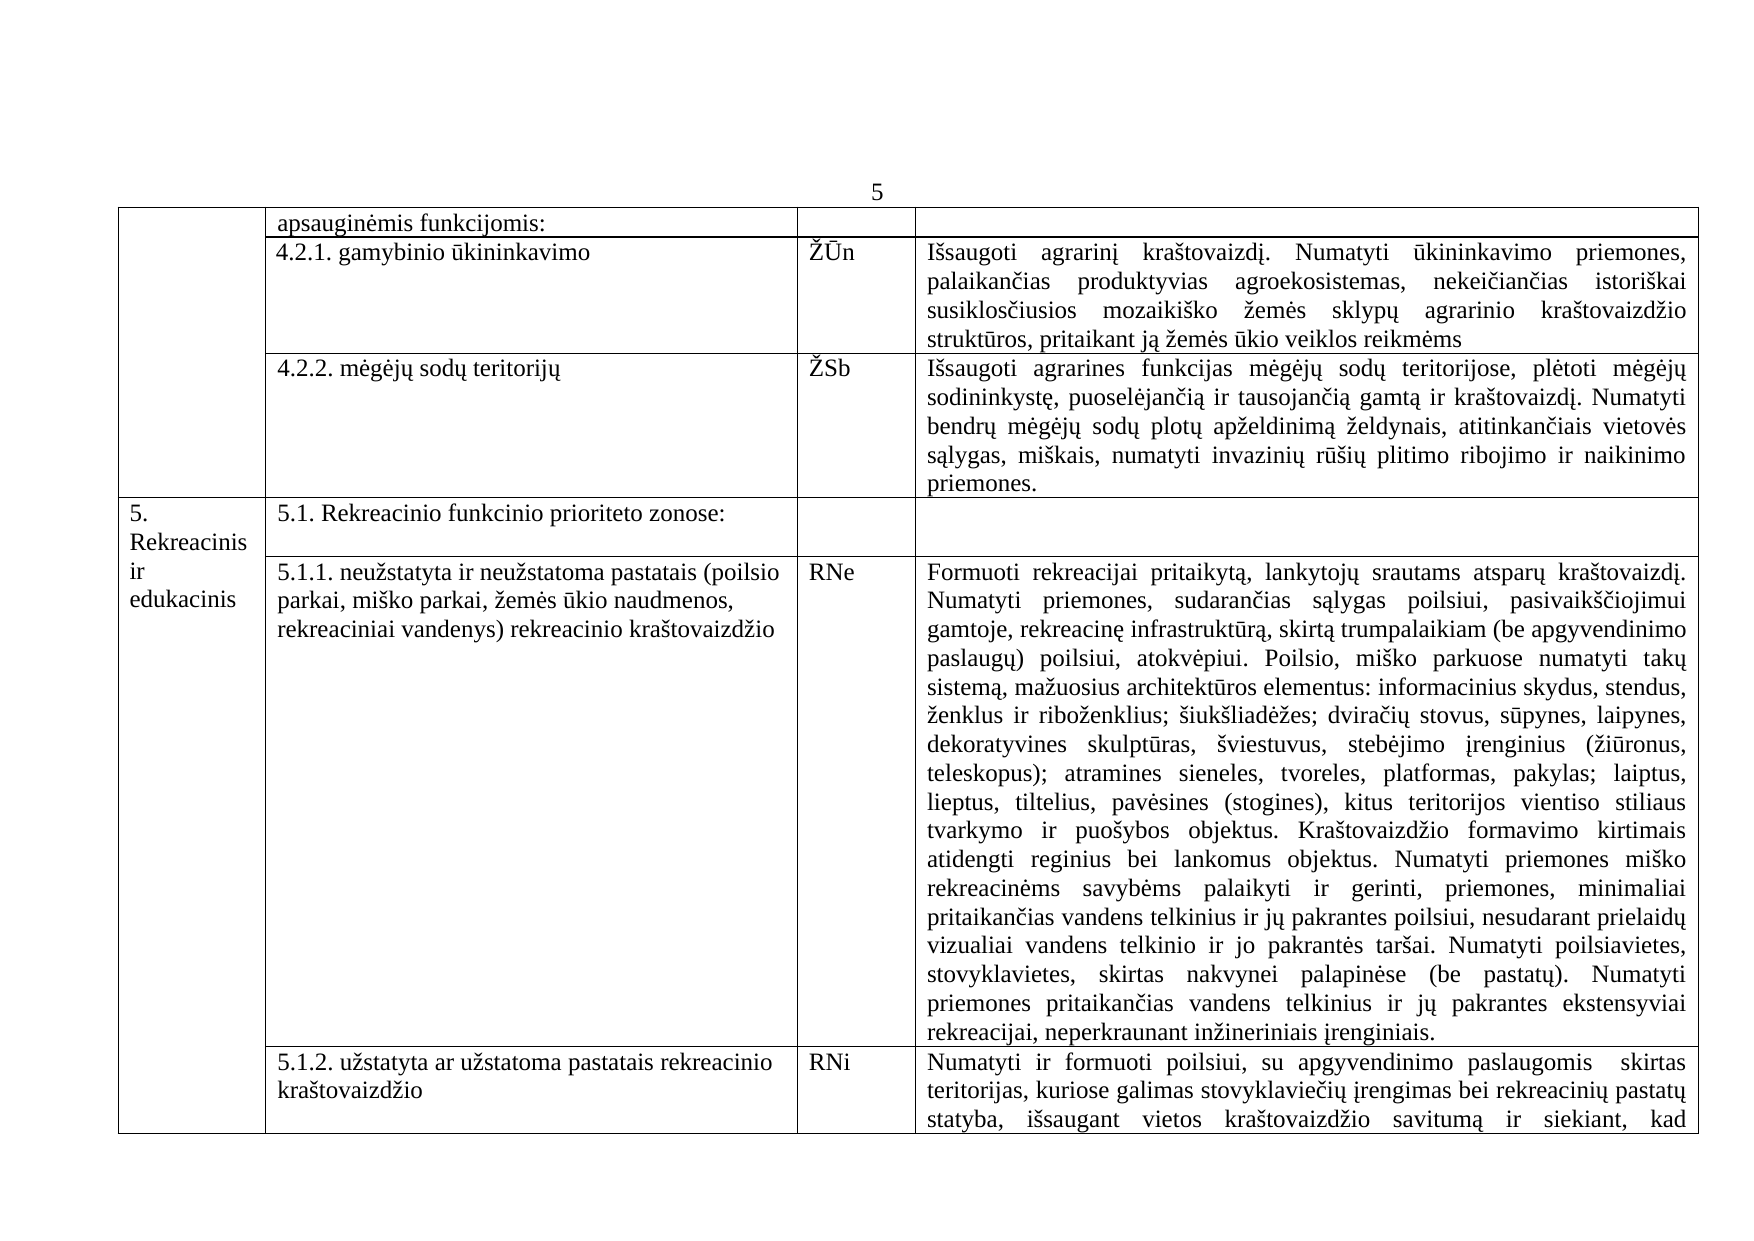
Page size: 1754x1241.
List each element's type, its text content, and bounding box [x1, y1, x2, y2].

table_cell RNe [798, 557, 915, 1046]
table_cell [916, 208, 1698, 236]
table_cell Išsaugoti agrarinį kraštovaizdį. Numatyti ūkininkavimo priemones, palaikančias produktyvias agroekosistemas, nekeičiančias istoriškai susiklosčiusios mozaikiško žemės sklypų agrarinio kraštovaizdžio struktūros, pritaikant ją žemės ūkio veiklos reikmėms [916, 238, 1698, 352]
table_cell ŽŪn [798, 238, 915, 352]
table_cell Numatyti ir formuoti poilsiui, su apgyvendinimo paslaugomis skirtas teritorijas, kuriose galimas stovyklaviečių įrengimas bei rekreacinių pastatų statyba, išsaugant vietos kraštovaizdžio savitumą ir siekiant, kad [916, 1047, 1698, 1133]
table_cell RNi [798, 1047, 915, 1133]
table_cell 5.1.2. užstatyta ar užstatoma pastatais rekreacinio kraštovaizdžio [266, 1047, 797, 1133]
table_cell [798, 498, 915, 556]
table_cell Išsaugoti agrarines funkcijas mėgėjų sodų teritorijose, plėtoti mėgėjų sodininkystę, puoselėjančią ir tausojančią gamtą ir kraštovaizdį. Numatyti bendrų mėgėjų sodų plotų apželdinimą želdynais, atitinkančiais vietovės sąlygas, miškais, numatyti invazinių rūšių plitimo ribojimo ir naikinimo priemones. [916, 354, 1698, 497]
table_cell 5.1. Rekreacinio funkcinio prioriteto zonose: [266, 498, 797, 556]
table_cell apsauginėmis funkcijomis: [266, 208, 797, 236]
table_cell 4.2.2. mėgėjų sodų teritorijų [266, 354, 797, 497]
table_cell 5.1.1. neužstatyta ir neužstatoma pastatais (poilsio parkai, miško parkai, žemės ūkio naudmenos, rekreaciniai vandenys) rekreacinio kraštovaizdžio [266, 557, 797, 1046]
table_cell 5. Rekreacinis ir edukacinis [119, 498, 265, 1133]
table_cell 4.2.1. gamybinio ūkininkavimo [266, 238, 797, 352]
table_cell ŽSb [798, 354, 915, 497]
table_cell [798, 208, 915, 236]
table_cell [119, 208, 265, 497]
table_cell [916, 498, 1698, 556]
table_cell Formuoti rekreacijai pritaikytą, lankytojų srautams atsparų kraštovaizdį. Numatyti priemones, sudarančias sąlygas poilsiui, pasivaikščiojimui gamtoje, rekreacinę infrastruktūrą, skirtą trumpalaikiam (be apgyvendinimo paslaugų) poilsiui, atokvėpiui. Poilsio, miško parkuose numatyti takų sistemą, mažuosius architektūros elementus: informacinius skydus, stendus, ženklus ir riboženklius; šiukšliadėžes; dviračių stovus, sūpynes, laipynes, dekoratyvines skulptūras, šviestuvus, stebėjimo įrenginius (žiūronus, teleskopus); atramines sieneles, tvoreles, platformas, pakylas; laiptus, lieptus, tiltelius, pavėsines (stogines), kitus teritorijos vientiso stiliaus tvarkymo ir puošybos objektus. Kraštovaizdžio formavimo kirtimais atidengti reginius bei lankomus objektus. Numatyti priemones miško rekreacinėms savybėms palaikyti ir gerinti, priemones, minimaliai pritaikančias vandens telkinius ir jų pakrantes poilsiui, nesudarant prielaidų vizualiai vandens telkinio ir jo pakrantės taršai. Numatyti poilsiavietes, stovyklavietes, skirtas nakvynei palapinėse (be pastatų). Numatyti priemones pritaikančias vandens telkinius ir jų pakrantes ekstensyviai rekreacijai, neperkraunant inžineriniais įrenginiais. [916, 557, 1698, 1046]
